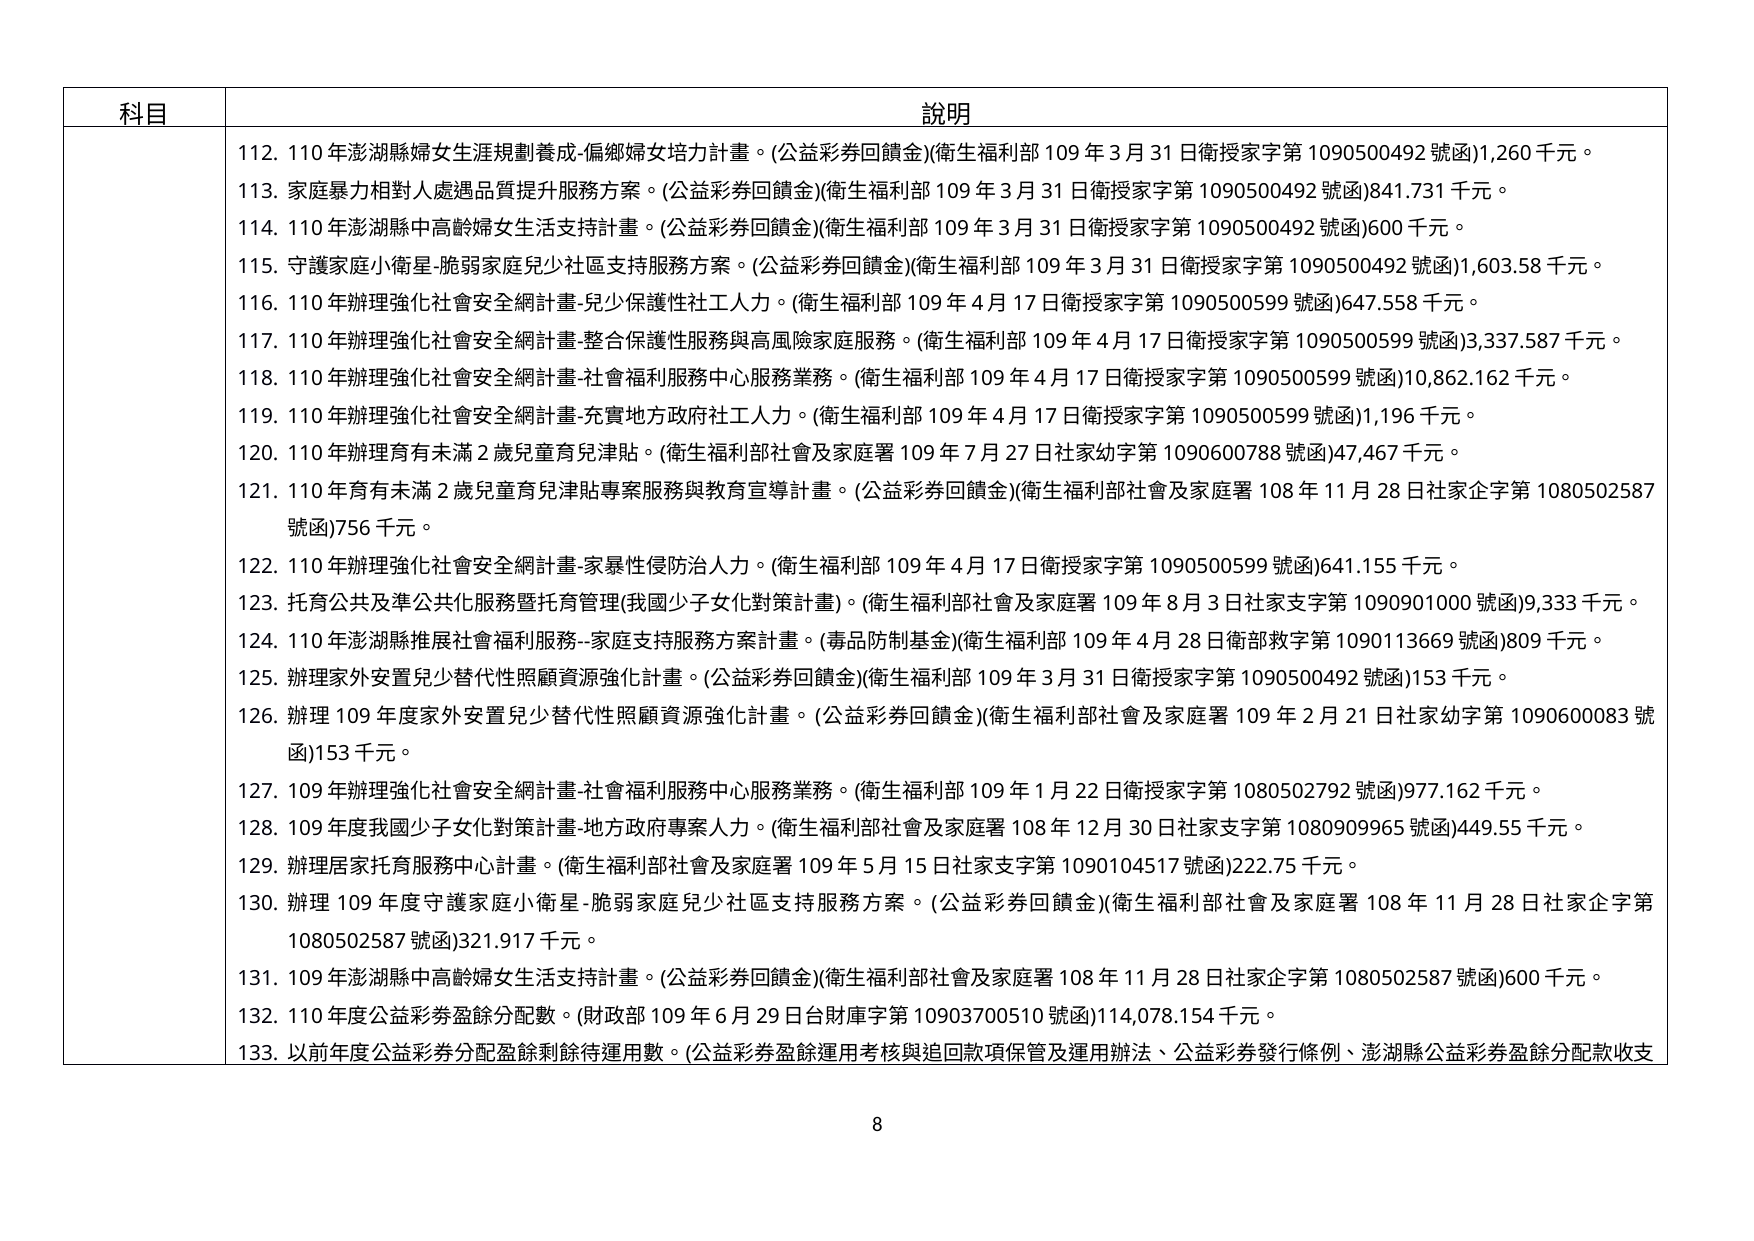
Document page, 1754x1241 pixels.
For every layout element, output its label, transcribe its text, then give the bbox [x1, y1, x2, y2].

table_header 說明 [226, 88, 1667, 126]
table_cell [64, 127, 225, 1064]
table_header 科目 [64, 88, 225, 126]
table_cell 財政處 110年度菸品健康福利捐供私劣菸品查緝經費。(財政部109年7月6日台財庫字第10903705010號函及財政部109年4月29日台財庫字第10903664741號函)3,004千元。 人事處 110年度補助地方政府導入線上差勤系統實施計畫。(行政院人事行政總處109年8月6日總處資字第1090038797號函)2,400千元。配合預算編列至千元整數，增列進位數。0.559千元。 衛生局 110年補助各鄉市公所辦理健保業務。(衛生福利部中央健康保險署109年7月22日健保承字第1090030542號函)1,794千元。 110年度辦理長期照顧十年計畫2.0。(衛生福利部109年8月6日衛部顧字第1091962001號函)156,440.122千元。 稅務局 110年度財政部賦稅署對地方政府土地增值稅之預算補助。(財政部賦稅署109年8月6日臺稅財產字第10904616120號函)1,327千元。 依加值型及非加值型營業稅法第11條規定之補助收入。(財政部109年8月18日台財庫字第10903729960號函)66,212千元。 行政處 110年度澎湖縣政府提升數位政府資訊服務效能發展計畫。(離島建設基金1,250,000元，中央補助1,250,000元)(行政院108年3月25日院臺經字第1080164587C號函)2,500千元。 澎湖縣政府110年擴大MyData應用計畫。(國家發展委員會109年7月27日發資字第1091501285號函)2,250千元。 109年澎湖縣政府推動MyData應用服務計畫。(國家發展委員會108年12月6日發資字第1081501940號函)2,250千元。 工務處 加強水庫集水區保育治理計畫-109年、110年興仁及成功地區既有污水截流設施改善工程、成功地區引水路汙水截流改善工程及興仁地區排水路汙水截流改善工程。(前瞻基礎建設)(經濟部水利署109年6月29日經水事字第10931051830號函、經濟部水利署109年9月2日經水事字第10953363740號函及經濟部水利署109年7月31日經水事字第10931062630號函)49,000千元。 水災智慧防災計畫韌性防災措施執行計畫。(經濟部水利署109年4月24日經水防字第10951048610號函)435千元。 辦理「縣市管河川及區域排水整體改善計畫」110年防洪綜合治理工程、防洪綜合治理工程用地、應急工程、規劃及規劃檢討、生態檢核工作與非工程措施等經費。(經濟部水利署109年8月5日經水河字第10916100580號函)10,000千元。 110年度汙水下水道建設計畫。(內政部營建署109年9月11日營署水字第1090069963號函)229,100.425千元。 縣市管河川及區域排水整體改善計畫-澎湖縣馬公、鎖港及通樑雨水下水道系統檢討規劃委託技術服務案。(前瞻基礎建設)(內政部營建署109年8月10日營署水字第1091166938號函)400千元。 109年度三維管線資料整合應用計畫。(前瞻基礎建設)(內政部營建署109年2月3日營署工程字第1091008776號函)2,100千元。 110年度邁向3D智慧國土-內政地理資訊3D化推動計畫(110-114年)--公共設施管線資料庫暨管理系統整合應用建置計畫。(內政部營建署109年8月10日營署工程字第1090060448號函)2,800千元。 提升道路品質建設計畫(公路系統)政策輔導型案件-澎9線及澎14線鄉道改善工程。(交通路公路總局109年4月10日路規計字第1090042211號函)29,920千元。 民政處 110年度辦理原住民業務相關計畫。(原住民族委員會109年8月7日原民綜字第1090042783號函)1,852千元。 109年澎湖縣七美鄉民代表會重建工程計畫。(離島建設基金)(行政院108年11月29日院臺經字第1080038908號函)8,000千元。 110年澎湖縣七美鄉民代表會重建工程計畫。(離島建設基金)(行政院108年11月29日院臺經字第1080038908號函)8,000千元。 110年西嶼鄉第五公墓福聚園區第二納骨堂興建計畫。(離島建設基金37,921,200元，中央補助12,640,000元)(行政院108年11月29日院臺經字第1080038908號函及內政部109年4月1日台內民字第1090111192號函)50,561.2千元。 補助役男體、複檢醫院檢查費。(內政部役政署109年8月4日役署主字第1091120090號函)800千元。 軍人公墓管理維護及災害救護。(內政部役政署109年8月4日役署主字第1091120090號函)1,295千元。 一般替代役役男入營輸送經費。(內政部役政署109年8月4日役署主字第1091120090號函)60千元。 研發替代役役男入營輸送作業經費。(內政部役政署109年8月5日役署甄字第1091050764號函)30千元。 常備兵及替代役及役男家屬一次安家費、三節生活扶助金等補助。(內政部役政署109年8月4日役署主字第1091120090號函)576千元。 義務役在營傷殘軍人三節慰問金。(內政部役政署109年8月4日役署主字第1091120090號函)306千元。 觀光處 改善停車問題計畫-110年中興國小地下停車場工程176,338,000元、馬公國小地下停車場工程260,261,500元。(前瞻基礎建設)(交通部公路總局108年11月8日路交管字第1080131214號函)436,599.5千元。 有線廣播電視事業發展基金。(國家通訊傳播委員會109年8月12日通傳平臺字第10941022210號函)483.653千元。 109年度台灣好行服務升級計畫-媽宮北環線、媽宮湖西線。(交通部觀光局109年4月24日觀旅字第10950006148號函)6,271.42千元。 109年度公路公共運輸多元推升計畫-市區汽車客運業營運及服務評鑑。(交通部公路總局109年4月16日路運計字第1090044606號函)340千元。 110年澎湖縣居民往返戶籍地與臺灣本島海運票價補貼計畫。(交通部航港局109年8月5日航主字第1091210128D號函)4,000千元。 110年度澎湖縣各離島交通船營運補貼計畫案。(離島建設基金42,750,000元，中央補助8,550,000元)(行政院108年3月25日院臺經字第1080164587C號函)51,300千元。 109年、110年度澎湖縣各離島老舊交通船汰舊換新計畫。(交通部航港局109年8月5日航主字第1091210128B號函及交通部航港局109年3月3日航主字第1090052891號函)124,227千元。 109年度公路公共運輸多元推升計畫-市區汽車客運業營運虧損補貼-既有路線(109PHC01)。(交通部公路總局109年4月16日路運計字第1090044606號函)26,600千元。 109年度補助離島暨花東遊客租賃電動機車工作計畫。(交通部觀光局108年10月5日觀技字第10840014114號函)345.6千元。 108年度公路公共運輸多元推升計畫申請計畫(第5次)-構建候車亭2座。(交通部公路總局108年11月14日路運計字第1080127183號函)500千元。 109年澎湖地方特色美食觀光活動計畫。(離島建設基金750,000元，中央補助750,000元)(行政院108年11月29日院臺經字第1080038908號函及交通部109年6月8日交授觀旅字第1090915016號函)1,500千元。 109-澎湖縣違法旅宿管理工作執行計畫。(交通部觀光局108年10月1日觀宿字第1080601942號函及交通部觀光局108年10月17日觀宿字第1080922414號函)1,410千元。 109年度體驗觀光-地方旅遊環境營造計畫。(交通部觀光局109年2月27日觀技字第1094000213號函)28,500千元。 110年澎湖縣往返台灣本島海運交通基本航次補貼計畫。(交通部航港局109年8月5日航主字第1091210128D號函)2,025千元。 110年度澎湖縣政府南海航線交通船養護計畫。(離島建設基金3,000,000元，中央補助600,000元)(行政院108年6月14日院臺交字第1080017419號函)3,600千元。 110年度體驗觀光-地方旅遊環境營造計畫。(交通部觀光局109年8月6日觀技字第1094001024號函)28,500千元。 109年度澎湖縣客運碼頭旅運安全設施改善計畫。(交通部109年2月21日交管字第10950021352號函)3,200千元。 110年度違法水井處置執行計畫。(經濟部水利署109年7月31日經水政字第10906077700號函)1,560千元。 110年水源保育與回饋計畫。(經濟部水利署109年3月17日經水事字第10931014760號函)150千元。 110年離島地區供水改善計畫第二期-澎湖地區地下水保育管理計畫。(前瞻基礎建設)(經濟部水利署109年8月4日經水源字第10915074830號函)13,100千元。 建設處 110年度整合住宅補貼資源實施方案業務推動費用。(內政部營建署109年6月20日營署宅字第1091128603號函)536.9千元。 110年度住宅補貼定期查核作業費。(內政部營建署109年6月20日營署宅字第1091128821號函)33.95千元。 辦理109年度都市危險及老舊建築物結構安全性能評估經費補助需求計畫書。(內政部109年1月30日台內營字第1090800598號函)1,182.5千元。 109年度都市危險及老舊建築物擬具重建計畫費用需求計畫書案。(內政部108年12月30日內授營更字第1080823488號函)300千元。 109年度建築物結構快篩及階段性補強補助。(內政部109年4月29日內授營管字第1090807952號函)9,000千元。 110年度建築物結構快篩及階段性補強補助。(內政部109年7月22日內授營管字第1090812776號函)9,000千元。 「城鎮之心工程計畫」政策引導型第六階段補助計畫-大菓葉漁港周邊環境及牛心山地景營造計畫。(內政部109年5月14日台內營字第1090808067號函)9,000千元。 「城鎮之心工程計畫」政策引導型第六階段補助計畫-龍門海廢環保藝術公園規劃設計及先期工程案。(內政部109年5月14日台內營字第1090808067號函)4,500千元。 「城鎮之心工程計畫」政策引導型第六階段補助計畫-澎湖內海橫礁及竹灣景觀形塑計畫。(內政部109年5月14日台內營字第1090808067號函)9,000千元。 109年度「中央都市更新基金補助辦理自行實施更新作業須知」及「中央都市更新基金補助委外成立自主更新輔導團」補助作業。(內政部108年9月27日內授營更字第1080816203號函)6,000千元。 城鎮風貌及創生環境營造計畫。(內政部營建署109年6月22日營署都字第1091129310號函)36,000千元。 109年度補助直轄市、縣(市)政府辦理再生能源發電設備認定與查核。(經濟部能源局108年12月16日能技字第10800256120號函)1,378.4千元。 110年度海水淡化廠代操作營運管理計畫-辦理虎井、桶盤海淡廠及補助望安鄉花嶼村海淡廠管理維修。(離島建設基金9,000,000元，中央補助1,800,000元)(行政院108年3月25日院臺經字第1080164587C號函)10,800千元。 110年度辦理石油管理業務補助計畫。(經濟部能源局108年10月9日能油字第10800212550號函)636千元。 109年度澎湖縣公有零售市場建築物耐震能力評估(詳評)申請計畫。(經濟部108年10月2日經授中字第10830076200號函)407千元。 馬公市文澳攤販集中場建築物耐震能力補強申請計畫。(經濟部109年5月15日經授中字第10930038370號函)5,197千元。 辦理公有市場設施改善。(經濟部109年5月18日經授中字第10930039370號函)2,686千元。 110年度補助直轄市、縣(市)政府辦理再生能源發電設備認定與查核。(經濟部能源局109年9月7日能技字第1090004205J號函)1,521千元。 澎湖縣馬公市篤行十村第二期ROT案前置作業計畫。(財政部109年2月3日台財促字第10925502330號函)1,235千元。 110年度澎湖縣各海域漁業導航標識燈改善計畫。(離島建設基金3,000,000元，中央補助600,000元)(行政院108年3月25日院臺經字第1080164587C號函)3,600千元。 澎湖縣內垵南漁港外廓堤消波塊拋放第二期工程(第一年)。(離島建設基金6,750,000元，中央補助6,750,000元)(行政院108年11月29日院臺經字第1080038908號函、行政院農業委員會109年3月5日農授漁字第1091313858號函及行政院農業委員會109年3月19日農授漁字第1091314117號函)13,500千元。 109年南北寮漁港基本設施改善工程(不含設計)計畫。(行政院農業委員會漁業署109年3月2日漁一字第1091313695號函)4,200千元。 109年將軍南及將軍北漁港基本設施改善工程(不含設計監造)計畫。(行政院農業委員會漁業署109年3月2日漁一字第1091313699號函)4,340千元。 109年通樑漁港設施增設及維修工程(不含設計監造)計畫。(行政院農業委員會漁業署109年3月5日漁一字第1091313791號函)5,600千元。 109年通樑漁港基本設施改善工程(不含設計)計畫。(行政院農業委員會漁業署109年3月2日漁一字第1091313688號函)4,200千元。 外垵漁港漁具倉庫建設計畫(第一年)。(離島建設基金4,500,000元，中央補助4,500,000元)(行政院108年11月29日院臺經字第1080038908號函及行政院農業委員會109年3月5日農授漁字第1091313859號函)9,000千元。 109年後寮漁港北碼頭改善工程(不含設計)計畫。(行政院農業委員會漁業署109年3月23日漁一字第1091314052號函)4,200千元。 社會處 辦理新住民生活適應輔導計畫。(內政部移民署109年7月10日移署移字第1090072802號函)28千元。 110年度推動身心障礙者職業重建個案管理服務計畫。(勞動部勞動力發展署高屏澎東分署109年2月15日高分署特字第10919005153號函)1,590.434千元。 110年度推動身心障礙者職業輔導評量服務實施計畫。(勞動部勞動力發展署高屏澎東分署109年2月15日高分署特字第10919005153號函)516.064千元。 110年度推動辦理身心障礙者職業訓練計畫。(勞動部勞動力發展署109年3月4日發特字第1093000409號函)873.136千元。 110年度補助辦理身心障礙者支持性就業服務計畫。(勞動部勞動力發展署高屏澎東分署109年2月15日高分署特字第10919005153號函)1,547.744千元。 110年度補助辦理身心障礙者庇護性就業服務計畫。(勞動部勞動力發展署高屏澎東分署109年2月15日高分署特字第10919005153號函)4,562.989千元。 110年度推動身心障礙者職務再設計服務實施計畫。(勞動部勞動力發展署高屏澎東分署109年2月15日高分署特字第10919005153號函)263.36千元。 110年度補助辦理促進視覺功能障礙者就業計畫。(勞動部勞動力發展署109年3月6日發特字第1093000456號函)343.504千元。 110年度補助縣市政府督促事業單位遵守勞動條件法令實施計畫。(勞動部109年6月24日勞職授字第1090202612號函)2,058.962千元。 110年度身心障礙者生活補助。(衛生福利部社會及家庭署109年7月10日社家障字第1090700916號函)6,164千元。 110年度身心障礙者日間照顧及住宿式照顧費用補助。(含長照服務發展基金補助身心障礙者日間照顧機構費用)(衛生福利部社會及家庭署109年7月10日社家障字第1090700916號函及衛生福利部社會及家庭署109年5月29日社家障字第1090700665號函)5,253千元。 110年度身心障礙者輔具費用補助。(衛生福利部社會及家庭署109年7月10日社家障字第1090700916號函)105千元。 110年度社區式身心障礙服務量能相關計畫-身心障礙者社區式日間服務布建計畫。(長照服務發展基金)(衛生福利部社會及家庭署109年7月15日社家障字第1090700739號函)7,967千元。 110年建構家庭照顧者支持網絡服務計畫。(公益彩券回饋金)(衛生福利部109年3月31日衛授家字第1090500492號函)923.366千元。 辦理家庭照顧者支持性服務創新型計畫。(衛生福利部109年8月6日衛部顧字第1091962001號函)8,900千元。 110年澎湖縣身心障礙者自立生活支持計畫。(公益彩券回饋金)(衛生福利部109年3月31日衛授家字第1090500492號函)1,586.366千元。 澎湖縣視覺功能障礙者生活重建服務計畫。(公益彩券回饋金)(衛生福利部109年3月31日衛授家字第1090500492號函)1,696.366千元。 110年澎湖縣心智障礙者雙老家庭支持整合服務計畫。(公益彩券回饋金)(衛生福利部109年3月31日衛授家字第1090500492號函)881.231千元。 110年身心障礙者主動關懷服務創新計畫。務計畫。(長照服務發展基金)(衛生福利部社會及家庭署109年7月15日社家障字第1090700739號函)5,054千元。 110年度社區式身心障礙服務量能相關計畫-身心障礙者多元社區居住與生活服務計畫。(長照服務發展基金)(衛生福利部社會及家庭署109年7月15日社家障字第1090700739號函)1,854千元。 110年度社區式身心障礙服務量能相關計畫-身心障礙臨時及短期照顧計畫。(長照服務發展基金)(衛生福利部社會及家庭署109年7月15日社家障字第1090700739號函)45千元。 110年度社區式身心障礙服務量能相關計畫-失能身心障礙者特殊需求服務資源加值計畫。(長照服務發展基金)(衛生福利部社會及家庭署109年7月15日社家障字第1090700739號函)487千元。 110年度社區式身心障礙服務量能相關計畫-布建輔具服務資源計畫。(長照服務發展基金)(衛生福利部社會及家庭署109年7月15日社家障字第1090700739號函)4,978千元。 110年辦理強化社會安全網計畫-脫貧方案家庭服務人力。(衛生福利部109年4月17日衛授家字第1090500599(公益彩券回饋金)(衛生福利部109年3月31日衛授家字第1090500492號函)1,374.462千元。 110年度社區式身心障礙服務量能相關計畫-身心障礙家庭托顧服號函)1,045.504千元。 109年度協助經濟弱勢家庭脫困服務-兒童與少年未來教育及發展帳戶個案管理計畫-以工代賑。(公益彩券回饋金)(衛生福利部108年11月1日衛部救字第1081369747號函及衛生福利部109年1月30日衛部救字1090002170號函)455.04千元。 110年度辦理中低收入老人補助裝置假牙實施計畫。(衛生福利部社會及家庭署109年7月24日社家老字第1090800469號函)666千元。 110年度補助因應社會救助法修正據點)整合新增之中低收入老人生活津貼經費。(衛生福利部社會及家庭署109年7月23日社家老字第1090800468號函)2,376千元。 110年建立社區照顧關懷據點並設置巷弄長照站(C計畫。(長照服務發展基金)(衛生福利部社會及家庭署109年7月23日社家老字第1090800477號函)47,493千元。 辦理110年度中低收入失能老人機構公費安置費。(長照服務發展基金)(衛生福利部社會及家庭署109年7月7日社家老字第1090800443號函)1,910千元。 110年度獎勵私立小型老人及身心障礙福利機構改善公共安全設施設備費。(長照服務發展基金)(衛生福利部社會及家庭署109年7月7日社家老字第1090800443號函)1,492千元。 身心障礙者復康巴士交通服務計畫。(公益彩券回饋金)(衛生福利部109年3月31日衛授家字第1090500492號函)2,548千元。 110年度協助經濟弱勢家庭脫困服務-兒童與少年未來教育及發展帳戶個案管理計畫-以工代賑。(衛生福利部109年7月30日衛部救字第1090127070號函)455.04千元。 辦理社會救助法低收入戶及中低收入戶促進就業服務方案計畫。(公益彩券回饋金)(衛生福利部109年7月30日衛部救字第1090127070號函)639.096千元。 辦理實物銀行服務計畫人力充實計畫。(公益彩券回饋金)(衛生福利部109年7月30日衛部救字第1090127070號函)552.164千元。 住宿式服務機構使用者補助方案。(衛生福利部109年8月6日衛部顧字第1091962001號函)5,544千元。 110年度辦理特殊境遇家庭扶助。(衛生福利部社會及家庭署109年7月14日社家支字第1090106594號函)1,822千元。 110年澎湖縣婦女生涯規劃養成-偏鄉婦女培力計畫。(公益彩券回饋金)(衛生福利部109年3月31日衛授家字第1090500492號函)1,260千元。 家庭暴力相對人處遇品質提升服務方案。(公益彩券回饋金)(衛生福利部109年3月31日衛授家字第1090500492號函)841.731千元。 110年澎湖縣中高齡婦女生活支持計畫。(公益彩券回饋金)(衛生福利部109年3月31日衛授家字第1090500492號函)600千元。 守護家庭小衛星-脆弱家庭兒少社區支持服務方案。(公益彩券回饋金)(衛生福利部109年3月31日衛授家字第1090500492號函)1,603.58千元。 110年辦理強化社會安全網計畫-兒少保護性社工人力。(衛生福利部109年4月17日衛授家字第1090500599號函)647.558千元。 110年辦理強化社會安全網計畫-整合保護性服務與高風險家庭服務。(衛生福利部109年4月17日衛授家字第1090500599號函)3,337.587千元。 110年辦理強化社會安全網計畫-社會福利服務中心服務業務。(衛生福利部109年4月17日衛授家字第1090500599號函)10,862.162千元。 110年辦理強化社會安全網計畫-充實地方政府社工人力。(衛生福利部109年4月17日衛授家字第1090500599號函)1,196千元。 110年辦理育有未滿2歲兒童育兒津貼。(衛生福利部社會及家庭署109年7月27日社家幼字第1090600788號函)47,467千元。 110年育有未滿2歲兒童育兒津貼專案服務與教育宣導計畫。(公益彩券回饋金)(衛生福利部社會及家庭署108年11月28日社家企字第1080502587號函)756千元。 110年辦理強化社會安全網計畫-家暴性侵防治人力。(衛生福利部109年4月17日衛授家字第1090500599號函)641.155千元。 托育公共及準公共化服務暨托育管理(我國少子女化對策計畫)。(衛生福利部社會及家庭署109年8月3日社家支字第1090901000號函)9,333千元。 110年澎湖縣推展社會福利服務--家庭支持服務方案計畫。(毒品防制基金)(衛生福利部109年4月28日衛部救字第1090113669號函)809千元。 辦理家外安置兒少替代性照顧資源強化計畫。(公益彩券回饋金)(衛生福利部109年3月31日衛授家字第1090500492號函)153千元。 辦理109年度家外安置兒少替代性照顧資源強化計畫。(公益彩券回饋金)(衛生福利部社會及家庭署109年2月21日社家幼字第1090600083號函)153千元。 109年辦理強化社會安全網計畫-社會福利服務中心服務業務。(衛生福利部109年1月22日衛授家字第1080502792號函)977.162千元。 109年度我國少子女化對策計畫-地方政府專案人力。(衛生福利部社會及家庭署108年12月30日社家支字第1080909965號函)449.55千元。 辦理居家托育服務中心計畫。(衛生福利部社會及家庭署109年5月15日社家支字第1090104517號函)222.75千元。 辦理109年度守護家庭小衛星-脆弱家庭兒少社區支持服務方案。(公益彩券回饋金)(衛生福利部社會及家庭署108年11月28日社家企字第1080502587號函)321.917千元。 109年澎湖縣中高齡婦女生活支持計畫。(公益彩券回饋金)(衛生福利部社會及家庭署108年11月28日社家企字第1080502587號函)600千元。 110年度公益彩劵盈餘分配數。(財政部109年6月29日台財庫字第10903700510號函)114,078.154千元。 以前年度公益彩券分配盈餘剩餘待運用數。(公益彩券盈餘運用考核與追回款項保管及運用辦法、公益彩券發行條例、澎湖縣公益彩券盈餘分配款收支保管及運用管理辦法及澎湖縣政府109年10月6日府社婦字第1091209799號函)117,610.637千元。 教育處539,688千元。 教師課稅相關配套所需費用─補助公私立幼兒園導師費差額經費。(教育部109年8月6日臺教會(四)字第1090115223P號函)634千元。 辦理少子女化對策計畫及學前幼兒就學補助相關經費。(含補助各項學前就學補助經費、準公共幼兒園之政府協助家長支付費用、2-4歲育兒津貼經費(含行政費)、課後留園服務、幼兒園改制人事經費、國民教育幼兒班巡迴輔導員經費及業務費、幼兒園教保費)(教育部109年8月6日臺教會(四)字第1090115223P號函)106,071千元。 輔導教師人力運用計畫。(含專任輔導教師薪資及兼任輔導教師減授課鐘點費)(教育部109年8月6日臺教會(四)字第1090115223P號函)15,500千元。 提高國小教師員額編制所需經費。(教育部109年8月6日臺教會(四)字第1090115223P號函)8,010千元。 推動學前教育業務及促進幼教發展等相關經費。(含幼兒園教保員及廚工人事經費、幼兒園親職教育、幼兒園輔導計畫、改善教學環境設備、教保輔導團及教保研習)(經常門10,131,000元、資本門2,135,000元)(教育部109年8月6日臺教會(四)字第1090115223P號函)12,266千元。 補助本縣辦理身心障礙教育經費。(含專業人員及助理人員特殊教育服務經費及辦理學前特殊教育及早期療育相關經費)(經常門18,862,000元、資本門392,000元)(教育部109年8月6日臺教會(四)字第1090115223P號函)19,254千元。 補助成人基本教育計畫經費。(教育部109年8月6日臺教會(四)字第1090115223P號函)70千元。 補助辦理社區多功能學習中心經費。(教育部109年8月6日臺教會(四)字第1090115223P號函)106千元。 提高國小教師員額編制所需經費(合理教師)。(教育部109年8月6日臺教會(四)字第1090115223P號函)14,950千元。 補助推動社區大學相關業務並獎勵辦理績效良好之社區大學經費。(經常門1,178,000元、資本門77,000元)(教育部109年8月6日臺教會(四)字第1090115223P號函)1,255千元。 辦理補習班及兒童課後照顧中心公共安全輔導及相關業務經費。(教育部109年8月6日臺教會(四)字第1090115223P號函)30千元。 補助辦理社會童軍教育及活動經費。(教育部109年8月6日臺教會(四)字第1090115223P號函)90千元。 補助充實國民中小學營養師編制實施計畫經費(含廚工)。(教育部109年8月6日臺教會(四)字第1090115223P號函)4,790千元。 公立國中小校舍耐震能力及設施設備改善計畫專案增置人力。(教育部109年8月6日臺教會(四)字第1090115223P號函)630千元。 補助離島地區國民中小學學生書籍費。(教育部109年8月6日臺教會(四)字第1090115223P號函)8,400千元。 推動鼓勵家長參與教育計畫。(教育部109年8月6日臺教會(四)字第1090115223P號函)85千元。 補助國中小辦理友善校園-學生事務與輔導工作計畫經費。(教育部109年8月6日臺教會(四)字第1090115223P號函)617千元。 補助離島地區未設國民中小學學生就學交通費。(教育部109年8月6日臺教會(四)字第1090115223P號函)6,400千元。 補助學生校外生活輔導工作經費。(教育部109年8月6日臺教會(四)字第1090115223P號函)75千元。 推展家庭教育實施計畫。(教育部109年8月6日臺教會(四)字第1090115223P號函)3,000千元。 促進學校學生健康計畫。(教育部109年8月6日臺教會(四)字第1090115223P號函)700千元。 辦理學生團體保險費。(教育部109年8月6日臺教會(四)字第1090115223P號函)4,000千元。 增置短期補習班管理輔導稽查人力經費。(教育部109年8月6日臺教會(四)字第1090115223P號函)485千元。 改善國中小無障礙環境相關設施經費。(教育部109年8月6日臺教會(四)字第1090115223P號函)2,000千元。 辦理地方教育統合視導工作經費。(教育部109年8月6日臺教會(四)字第1090115223P號函)30千元。 提升國中小英語學習成效相關計畫。(經常門232,000元、資本門120,000元)(教育部109年8月6日臺教會(四)字第1090115223P號函)352千元。 辦理中輟預防追蹤與輔導工作計畫經費。(教育部109年8月6日臺教會(四)字第1090115223P號函)450千元。 補助學校型態實驗教育經費。(教育部109年8月6日臺教會(四)字第1090115223P號函)150千元。 補助學校辦理本國語文教育活動實施計畫(臺灣母語日活動計畫)。(教育部109年8月6日臺教會(四)字第1090115223P號函)350千元。 公立高級中等以下學校電力系統改善暨冷氣裝設計畫。(前瞻基礎建設計畫)(教育部109年8月12日臺教會(四)字第1090116696P號函)259,190千元。 教師課稅相關配套所需費用─補助調整教師授課節數經費及導師費。(教育部109年8月6日臺教會(四)字第1090115223P號函)15,595千元。 國小每班1.65師至達成合理教師員額編制所需經費。(教育部109年8月6日臺教會(四)字第1090115223P號函)46,200千元。 補助國民中小學充實行政人力經費。(教育部國民及學前教育署109年6月22日臺教國署國字第1090068099號函)1,560千元。 補助辦理學生輔導諮商中心運作經費。(教育部109年8月6日臺教會(四)字第1090115223P號函)900千元。 設置專任專業輔導人員人事費。(教育部109年8月6日臺教會(四)字第1090115223P號函)5,000千元。 補助偏鄉學校藝文設施相關經費。(教育部109年8月6日臺教會(四)字第1090115223P號函)493千元。 [226, 127, 1667, 1064]
